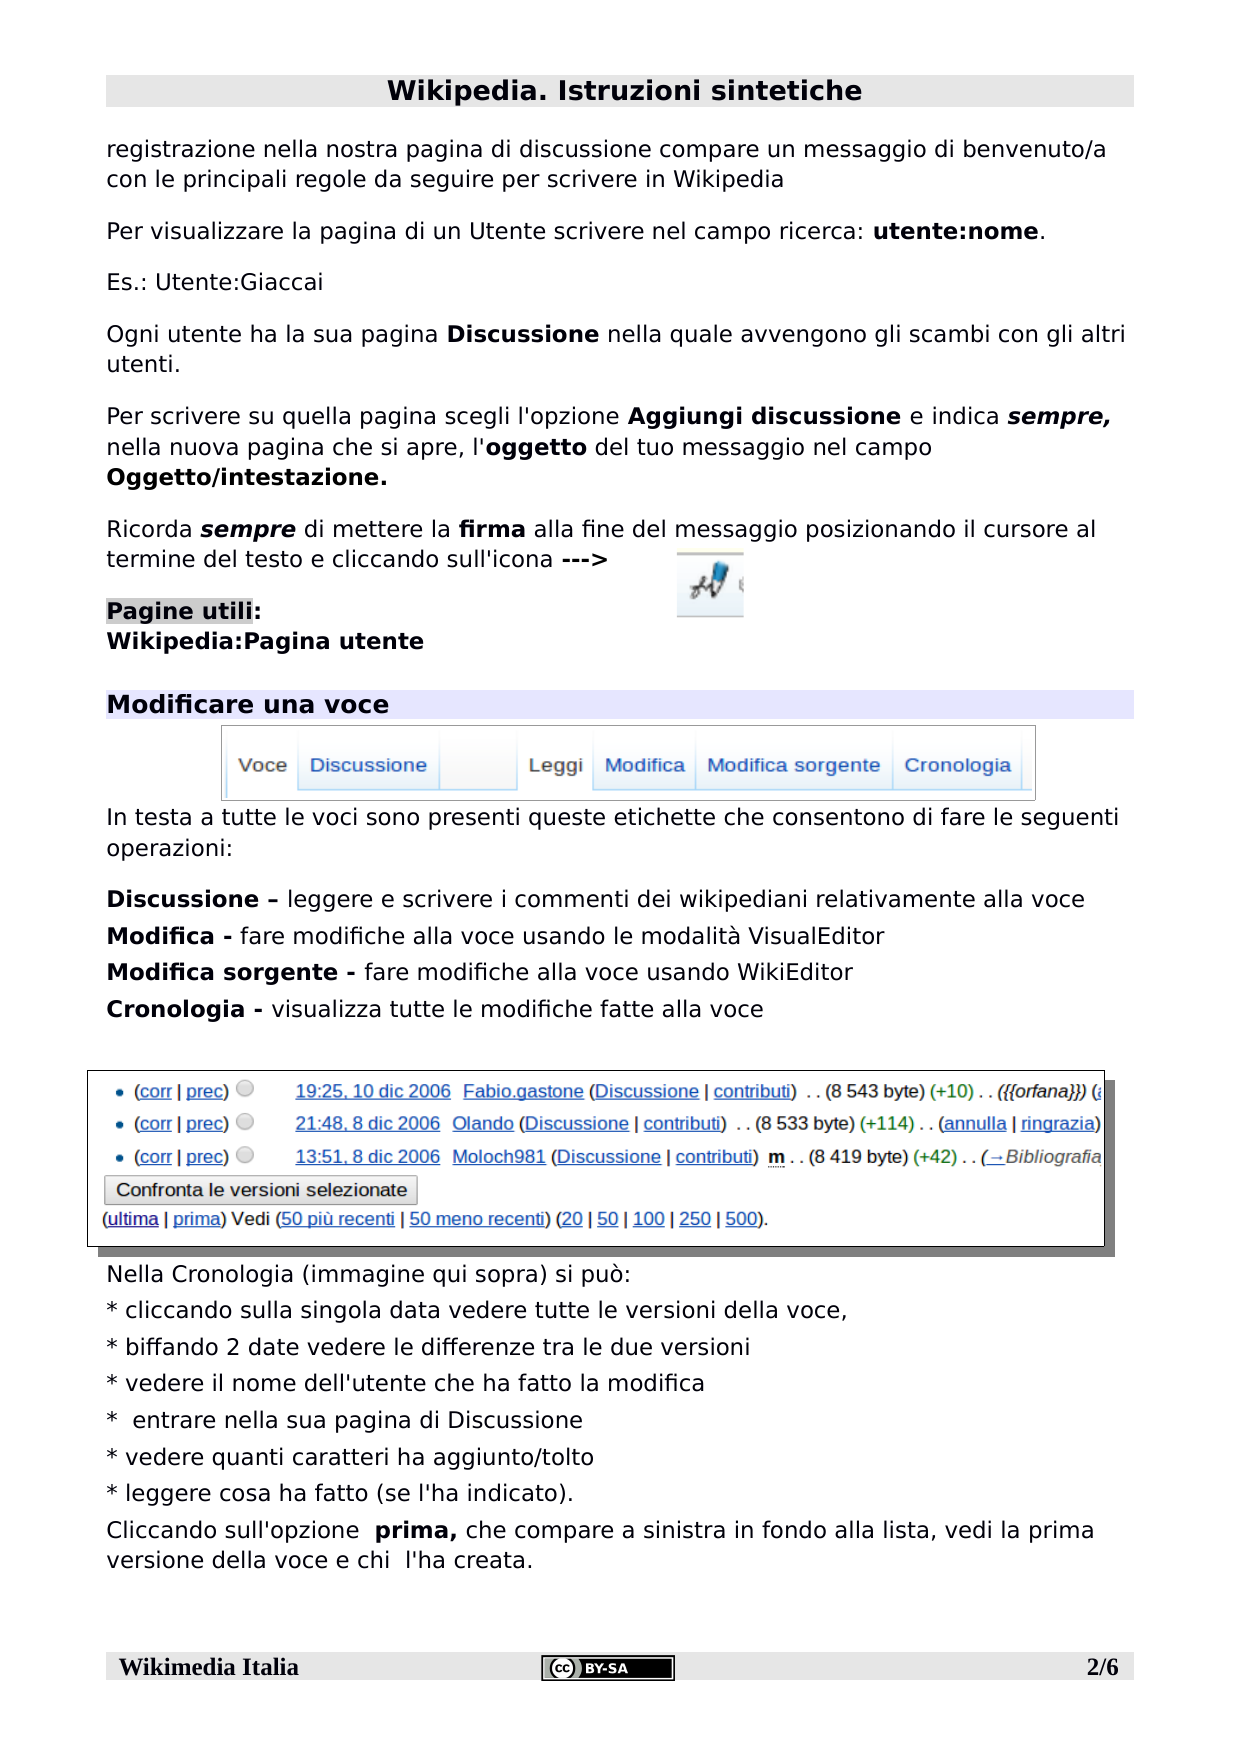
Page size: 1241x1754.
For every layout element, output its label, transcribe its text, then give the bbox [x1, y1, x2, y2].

text * biffando 2 date vedere le differenze tra le due versioni [106, 1334, 1134, 1361]
text Per visualizzare la pagina di un Utente scrivere nel campo ricerca: utente:nome. [106, 218, 1134, 245]
text * cliccando sulla singola data vedere tutte le ver­sioni della voce, [106, 1297, 1134, 1324]
text Modifica sorgente - fare modifiche alla voce usando WikiEditor [106, 959, 1134, 986]
text Es.: Utente:Giaccai [106, 269, 1134, 296]
text Cliccando sull'opzione prima, che compare a sinistra in fondo alla lista, vedi la prima versione della voce e chi l'ha creata. [106, 1517, 1134, 1574]
text In testa a tutte le voci sono presenti queste etichette che consentono di fare le seguenti operazioni: [106, 744, 1134, 862]
text Per scrivere su quella pagina scegli l'opzione Aggiungi discussione e indica sempre, nella nuova pagina che si apre, l'oggetto del tuo messaggio nel campo Oggetto/intestazione. [106, 403, 1134, 491]
picture [223, 728, 1032, 798]
text Nella Cronologia (immagine qui sopra) si può: [106, 1069, 1134, 1287]
text * entrare nella sua pagina di Discussione [106, 1407, 1134, 1434]
text registrazione nella nostra pagina di discussione compare un messaggio di benvenuto/a con le principali regole da seguire per scrivere in Wikipedia [106, 136, 1134, 193]
text Ogni utente ha la sua pagina Discussione nella quale avvengono gli scambi con gli altri utenti. [106, 321, 1134, 378]
text Cronologia - visualizza tutte le modifiche fatte alla voce [106, 996, 1134, 1023]
text * leggere cosa ha fatto (se l'ha indicato). [106, 1480, 1134, 1507]
text Modifica - fare modifiche alla voce usando le modalità VisualEditor [106, 923, 1134, 950]
text Ricorda sempre di mettere la firma alla fine del messaggio posizionando il cursore al termine del testo e cliccando sull'icona ---> [106, 516, 1134, 573]
text * vedere quanti caratteri ha aggiunto/tolto [106, 1444, 1134, 1470]
text Discussione – leggere e scrivere i commenti dei wikipediani relativamente alla voce [106, 886, 1134, 913]
text Modificare una voce [106, 690, 1134, 719]
picture [676, 548, 744, 622]
text Wikipedia:Pagina utente [106, 628, 1134, 655]
text [222, 726, 1035, 800]
text * vedere il nome dell'utente che ha fatto la modifica [106, 1371, 1134, 1397]
picture [90, 1073, 1102, 1244]
text Pagine utili: [106, 598, 1134, 624]
picture [541, 1655, 675, 1681]
